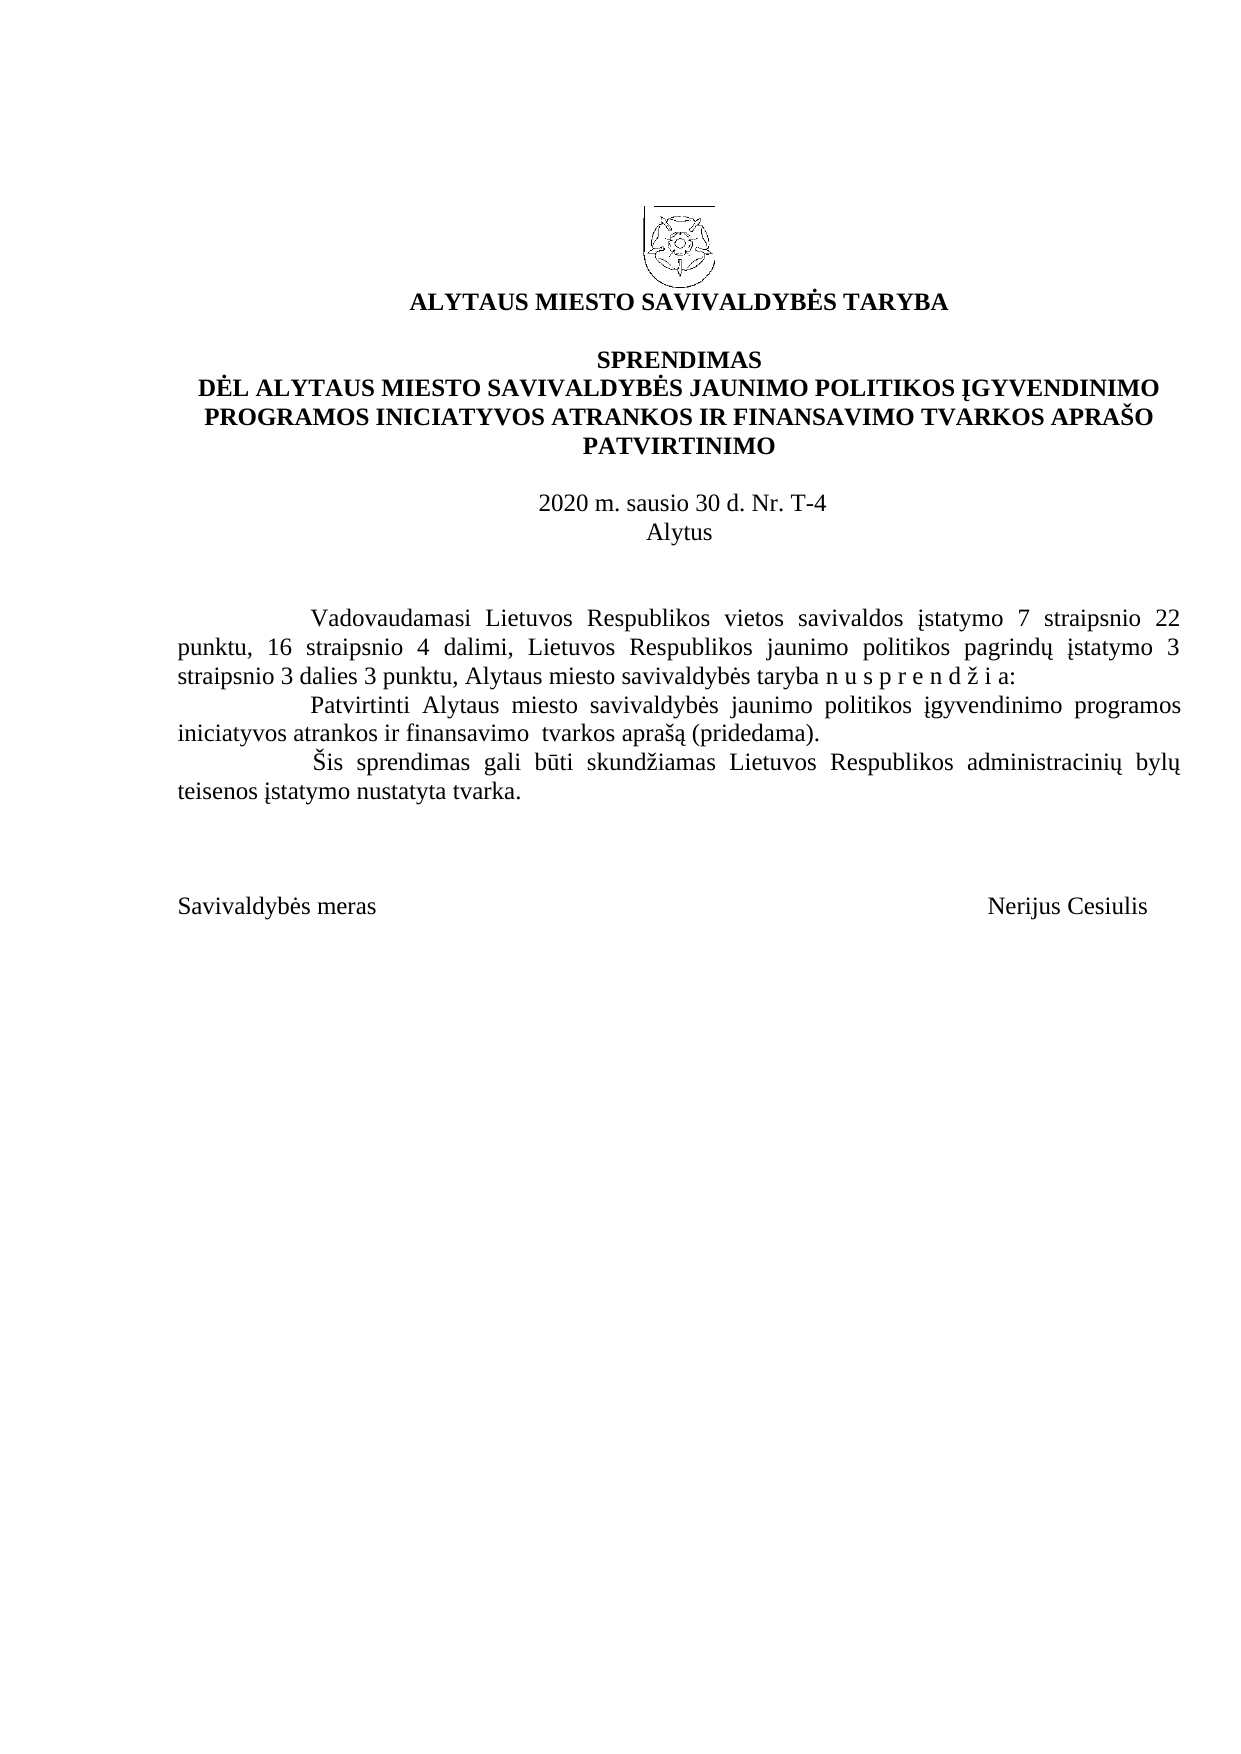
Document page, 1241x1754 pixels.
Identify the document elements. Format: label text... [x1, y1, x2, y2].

text 2020 m. sausio 30 d. Nr. T-4 [177, 488, 1181, 517]
text Alytus [177, 517, 1181, 546]
text ALYTAUS MIESTO SAVIVALDYBĖS TARYBA [177, 287, 1181, 316]
text SPRENDIMAS [177, 345, 1181, 373]
text Patvirtinti Alytaus miesto savivaldybės jaunimo politikos įgyvendinimo programos iniciatyvos atrankos ir finansavimo tvarkos aprašą (pridedama). [177, 690, 1181, 747]
text DĖL ALYTAUS MIESTO SAVIVALDYBĖS JAUNIMO POLITIKOS ĮGYVENDINIMO PROGRAMOS INICIATYVOS ATRANKOS IR FINANSAVIMO TVARKOS APRAŠO PATVIRTINIMO [177, 373, 1181, 460]
text Šis sprendimas gali būti skundžiamas Lietuvos Respublikos administracinių bylų teisenos įstatymo nustatyta tvarka. [177, 747, 1181, 805]
text Vadovaudamasi Lietuvos Respublikos vietos savivaldos įstatymo 7 straipsnio 22 punktu, 16 straipsnio 4 dalimi, Lietuvos Respublikos jaunimo politikos pagrindų įstatymo 3 straipsnio 3 dalies 3 punktu, Alytaus miesto savivaldybės taryba nusprendžia: [177, 603, 1181, 690]
text Savivaldybės meras Nerijus Cesiulis [177, 891, 1181, 920]
